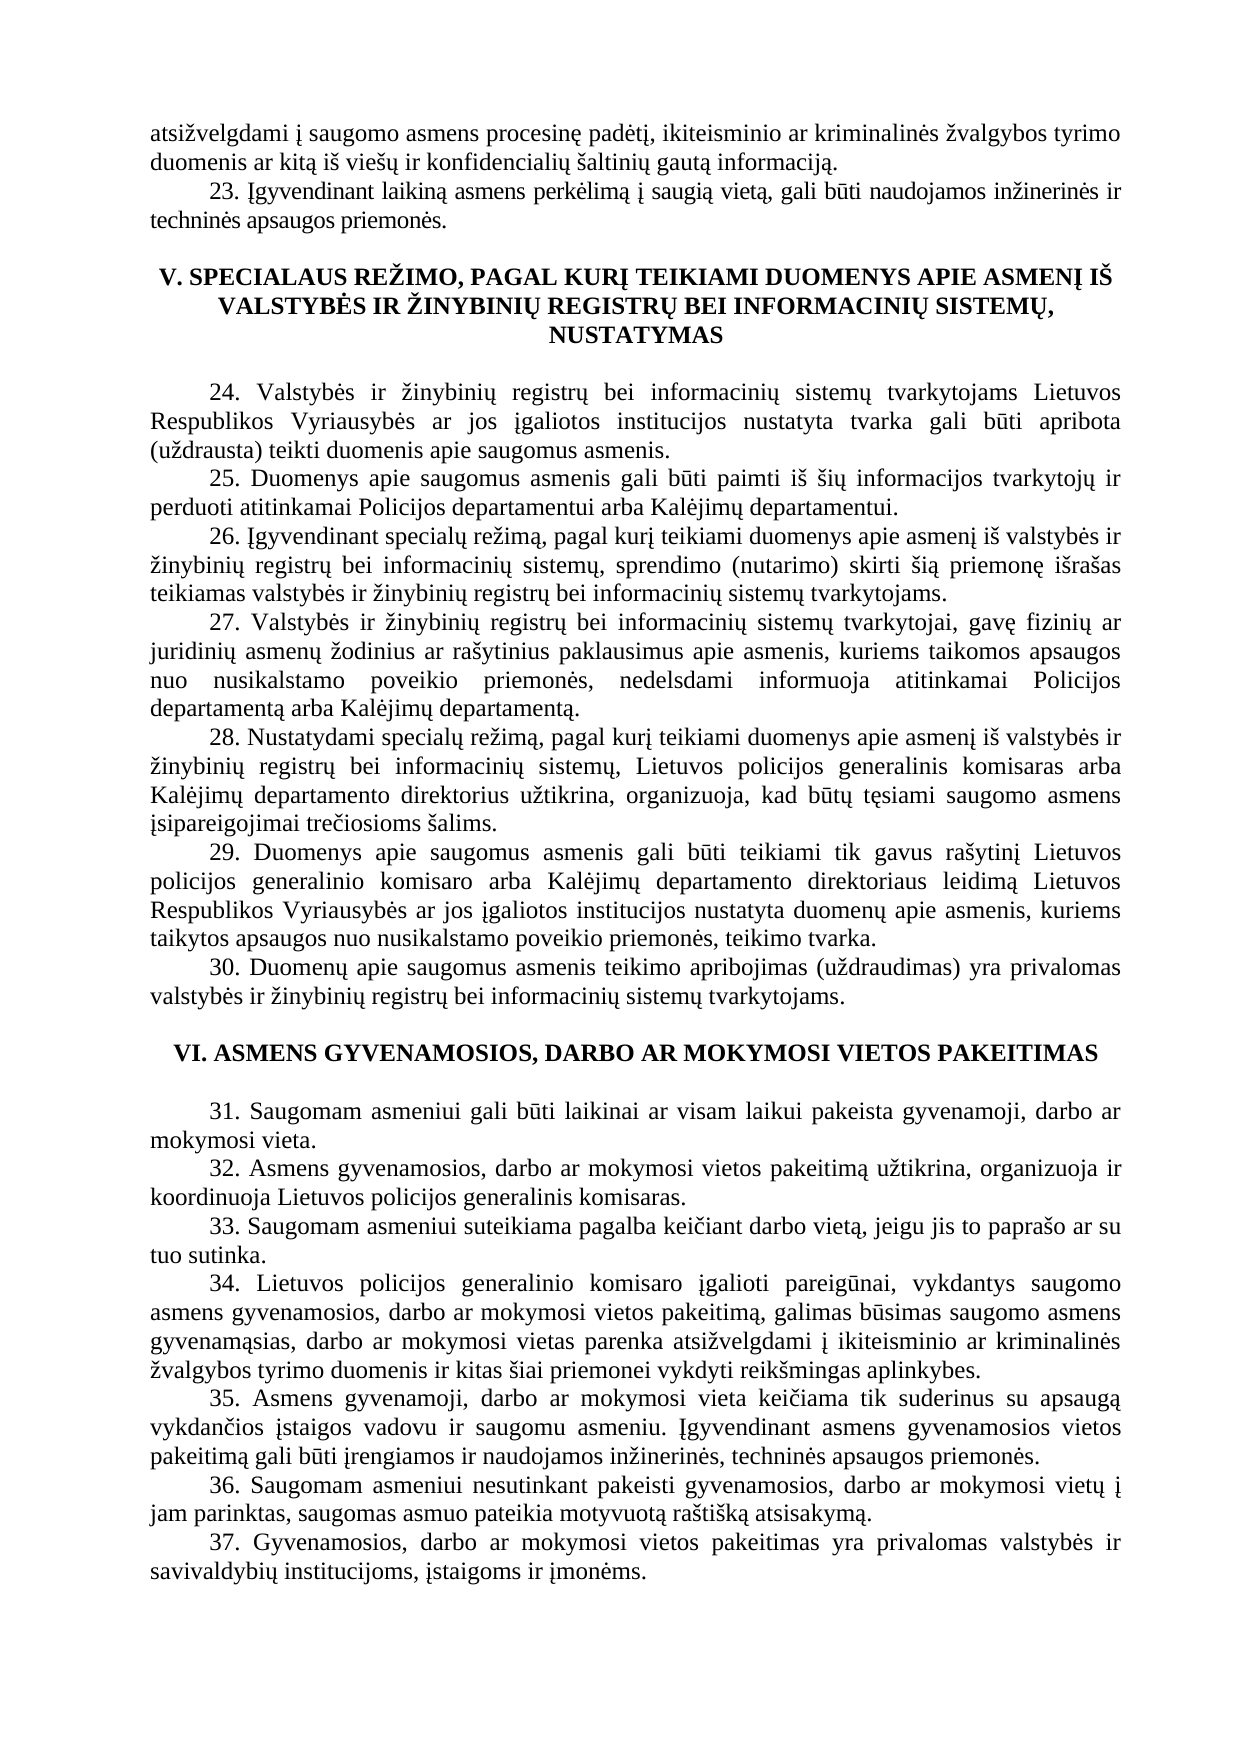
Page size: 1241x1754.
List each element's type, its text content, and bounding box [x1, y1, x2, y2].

text VI. Asmens gyvenamosios, darbo ar mokymosi vietos pakeitimas [150, 1038, 1122, 1067]
text 25. Duomenys apie saugomus asmenis gali būti paimti iš šių informacijos tvarkytojų ir perduoti atitinkamai Policijos departamentui arba Kalėjimų departamentui. [150, 463, 1122, 521]
text 29. Duomenys apie saugomus asmenis gali būti teikiami tik gavus rašytinį Lietuvos policijos generalinio komisaro arba Kalėjimų departamento direktoriaus leidimą Lietuvos Respublikos Vyriausybės ar jos įgaliotos institucijos nustatyta duomenų apie asmenis, kuriems taikytos apsaugos nuo nusikalstamo poveikio priemonės, teikimo tvarka. [150, 837, 1122, 952]
text 31. Saugomam asmeniui gali būti laikinai ar visam laikui pakeista gyvenamoji, darbo ar mokymosi vieta. [150, 1096, 1122, 1153]
text 35. Asmens gyvenamoji, darbo ar mokymosi vieta keičiama tik suderinus su apsaugą vykdančios įstaigos vadovu ir saugomu asmeniu. Įgyvendinant asmens gyvenamosios vietos pakeitimą gali būti įrengiamos ir naudojamos inžinerinės, techninės apsaugos priemonės. [150, 1383, 1122, 1470]
text V. Specialaus režimo, pagal kurį teikiami duomenys apie asmenį iš valstybės ir žinybinių registrų bei informacinių sistemų, nustatymas [150, 262, 1122, 348]
text 33. Saugomam asmeniui suteikiama pagalba keičiant darbo vietą, jeigu jis to paprašo ar su tuo sutinka. [150, 1211, 1122, 1268]
text 27. Valstybės ir žinybinių registrų bei informacinių sistemų tvarkytojai, gavę fizinių ar juridinių asmenų žodinius ar rašytinius paklausimus apie asmenis, kuriems taikomos apsaugos nuo nusikalstamo poveikio priemonės, nedelsdami informuoja atitinkamai Policijos departamentą arba Kalėjimų departamentą. [150, 607, 1122, 722]
text 28. Nustatydami specialų režimą, pagal kurį teikiami duomenys apie asmenį iš valstybės ir žinybinių registrų bei informacinių sistemų, Lietuvos policijos generalinis komisaras arba Kalėjimų departamento direktorius užtikrina, organizuoja, kad būtų tęsiami saugomo asmens įsipareigojimai trečiosioms šalims. [150, 722, 1122, 837]
text 26. Įgyvendinant specialų režimą, pagal kurį teikiami duomenys apie asmenį iš valstybės ir žinybinių registrų bei informacinių sistemų, sprendimo (nutarimo) skirti šią priemonę išrašas teikiamas valstybės ir žinybinių registrų bei informacinių sistemų tvarkytojams. [150, 521, 1122, 607]
text 23. Įgyvendinant laikiną asmens perkėlimą į saugią vietą, gali būti naudojamos inžinerinės ir techninės apsaugos priemonės. [150, 176, 1122, 233]
text 24. Valstybės ir žinybinių registrų bei informacinių sistemų tvarkytojams Lietuvos Respublikos Vyriausybės ar jos įgaliotos institucijos nustatyta tvarka gali būti apribota (uždrausta) teikti duomenis apie saugomus asmenis. [150, 377, 1122, 463]
text 32. Asmens gyvenamosios, darbo ar mokymosi vietos pakeitimą užtikrina, organizuoja ir koordinuoja Lietuvos policijos generalinis komisaras. [150, 1153, 1122, 1211]
text 37. Gyvenamosios, darbo ar mokymosi vietos pakeitimas yra privalomas valstybės ir savivaldybių institucijoms, įstaigoms ir įmonėms. [150, 1527, 1122, 1585]
text 36. Saugomam asmeniui nesutinkant pakeisti gyvenamosios, darbo ar mokymosi vietų į jam parinktas, saugomas asmuo pateikia motyvuotą raštišką atsisakymą. [150, 1470, 1122, 1527]
text 34. Lietuvos policijos generalinio komisaro įgalioti pareigūnai, vykdantys saugomo asmens gyvenamosios, darbo ar mokymosi vietos pakeitimą, galimas būsimas saugomo asmens gyvenamąsias, darbo ar mokymosi vietas parenka atsižvelgdami į ikiteisminio ar kriminalinės žvalgybos tyrimo duomenis ir kitas šiai priemonei vykdyti reikšmingas aplinkybes. [150, 1268, 1122, 1383]
text 30. Duomenų apie saugomus asmenis teikimo apribojimas (uždraudimas) yra privalomas valstybės ir žinybinių registrų bei informacinių sistemų tvarkytojams. [150, 952, 1122, 1010]
text atsižvelgdami į saugomo asmens procesinę padėtį, ikiteisminio ar kriminalinės žvalgybos tyrimo duomenis ar kitą iš viešų ir konfidencialių šaltinių gautą informaciją. [150, 118, 1122, 176]
